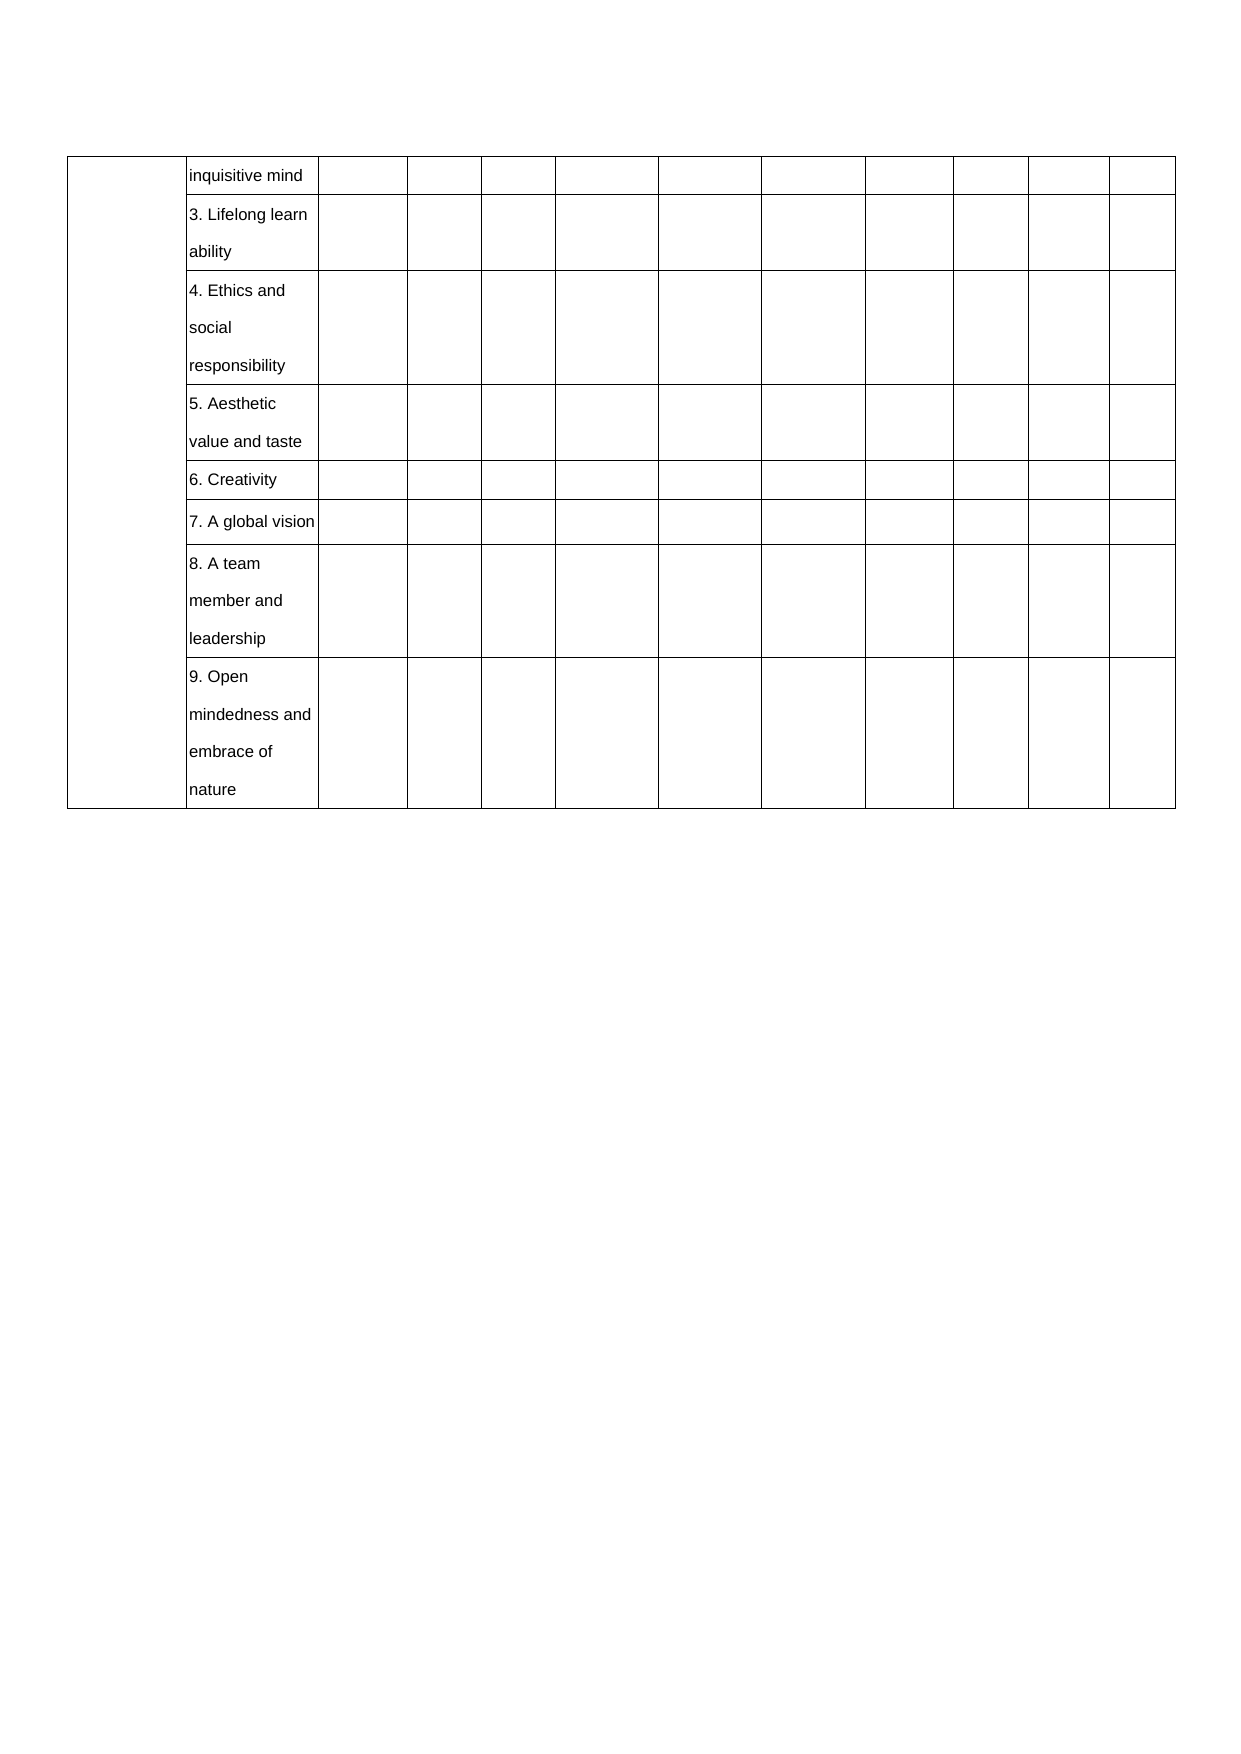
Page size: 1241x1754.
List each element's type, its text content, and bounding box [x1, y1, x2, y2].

table_cell [954, 157, 1028, 194]
table_cell [556, 157, 658, 194]
table_cell [556, 385, 658, 460]
table_cell [954, 271, 1028, 384]
table_cell [762, 195, 865, 270]
table_cell [954, 195, 1028, 270]
table_cell [659, 461, 761, 498]
table_cell [482, 195, 555, 270]
table_cell [482, 658, 555, 808]
table_cell [482, 157, 555, 194]
table_cell [408, 545, 481, 657]
table_cell [954, 658, 1028, 808]
table_cell 7. A global vision [187, 500, 318, 543]
table_cell [954, 461, 1028, 498]
table_cell [408, 658, 481, 808]
table_cell [866, 500, 953, 543]
table_cell [866, 461, 953, 498]
table_cell [1110, 461, 1175, 498]
table_cell [556, 195, 658, 270]
table_cell [482, 385, 555, 460]
table_cell [319, 195, 407, 270]
table_cell [659, 500, 761, 543]
table_cell [762, 385, 865, 460]
table_cell [866, 658, 953, 808]
table_cell [866, 157, 953, 194]
table_cell [954, 385, 1028, 460]
table_cell [482, 500, 555, 543]
table_cell [408, 157, 481, 194]
table_cell [556, 658, 658, 808]
table_cell [556, 545, 658, 657]
table_cell [1110, 545, 1175, 657]
table_cell [1029, 157, 1109, 194]
table_cell [866, 195, 953, 270]
table_cell [659, 195, 761, 270]
table_cell [408, 385, 481, 460]
table_cell [1110, 271, 1175, 384]
table_cell 8. A team member and leadership [187, 545, 318, 657]
table_cell 4. Ethics and social responsibility [187, 271, 318, 384]
table_cell [319, 461, 407, 498]
table_cell [1029, 461, 1109, 498]
table_cell [954, 500, 1028, 543]
table_cell [866, 385, 953, 460]
table_cell [659, 271, 761, 384]
table_cell [1029, 271, 1109, 384]
table_cell [659, 385, 761, 460]
table_cell [762, 271, 865, 384]
table_cell [319, 385, 407, 460]
table_cell [408, 271, 481, 384]
table_cell [319, 545, 407, 657]
table_cell [482, 461, 555, 498]
table_cell [556, 500, 658, 543]
table_cell [762, 658, 865, 808]
table_cell [68, 157, 186, 808]
table_cell [482, 271, 555, 384]
table_cell [1029, 658, 1109, 808]
table_cell [762, 461, 865, 498]
table_cell [954, 545, 1028, 657]
table_cell [1110, 385, 1175, 460]
table_cell [319, 271, 407, 384]
table_cell [1110, 500, 1175, 543]
table_cell [319, 658, 407, 808]
table_cell [408, 461, 481, 498]
table_cell [762, 545, 865, 657]
table_cell [1029, 385, 1109, 460]
table_cell [319, 157, 407, 194]
table_cell [1029, 195, 1109, 270]
table_cell 5. Aesthetic value and taste [187, 385, 318, 460]
table_cell [659, 658, 761, 808]
table_cell inquisitive mind [187, 157, 318, 194]
table_cell [1029, 500, 1109, 543]
table_cell [659, 157, 761, 194]
table_cell [762, 500, 865, 543]
table_cell [482, 545, 555, 657]
table_cell [659, 545, 761, 657]
table_cell [556, 271, 658, 384]
table_cell [866, 271, 953, 384]
table_cell [866, 545, 953, 657]
table_cell 6. Creativity [187, 461, 318, 498]
table_cell [1110, 658, 1175, 808]
table_cell [1110, 195, 1175, 270]
table_cell 3. Lifelong learn ability [187, 195, 318, 270]
table_cell [762, 157, 865, 194]
table_cell [408, 195, 481, 270]
table_cell [319, 500, 407, 543]
table_cell [556, 461, 658, 498]
table_cell [1110, 157, 1175, 194]
table_cell [1029, 545, 1109, 657]
table_cell 9. Open mindedness and embrace of nature [187, 658, 318, 808]
table_cell [408, 500, 481, 543]
